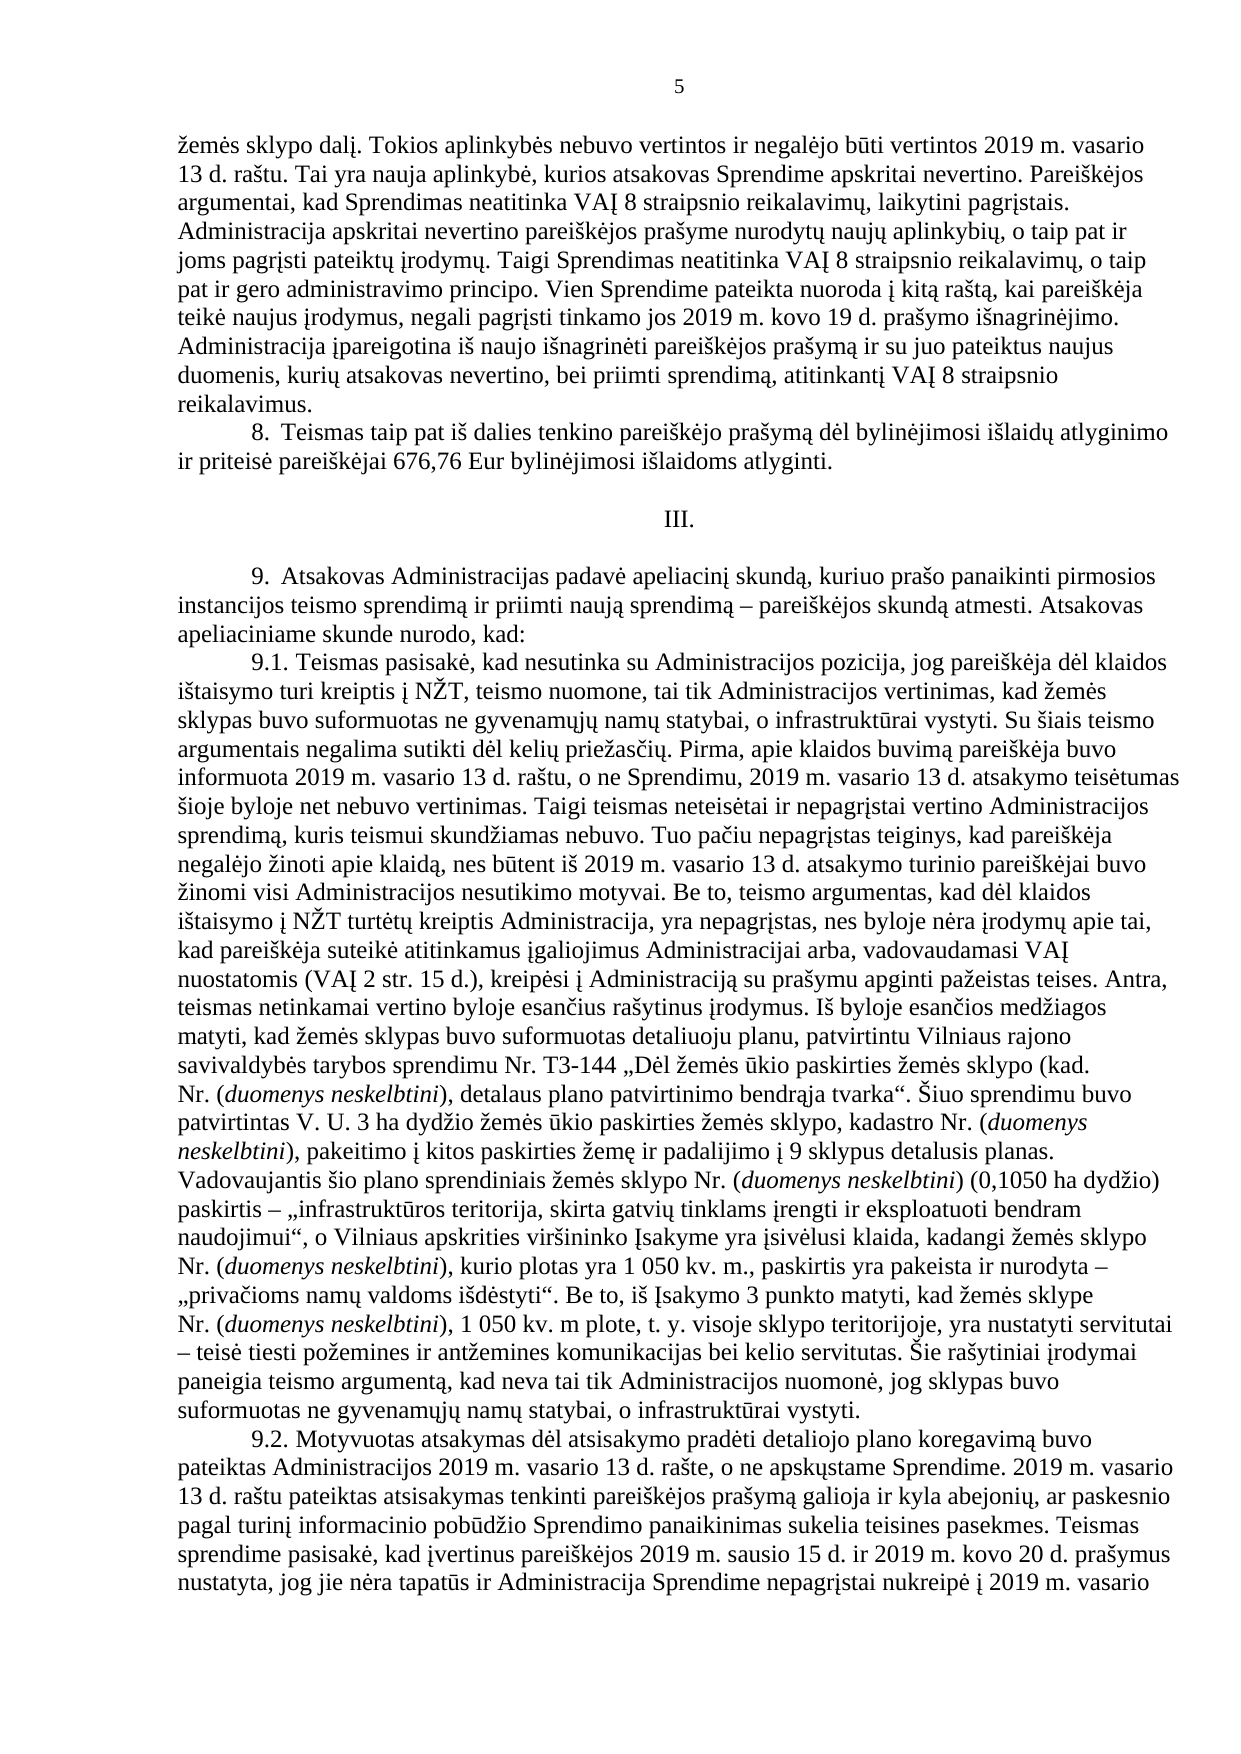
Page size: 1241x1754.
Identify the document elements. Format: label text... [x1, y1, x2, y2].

text 8. Teismas taip pat iš dalies tenkino pareiškėjo prašymą dėl bylinėjimosi išlaidų atlyginimo ir priteisė pareiškėjai 676,76 Eur bylinėjimosi išlaidoms atlyginti. [177, 417, 1181, 475]
text žemės sklypo dalį. Tokios aplinkybės nebuvo vertintos ir negalėjo būti vertintos 2019 m. vasario 13 d. raštu. Tai yra nauja aplinkybė, kurios atsakovas Sprendime apskritai nevertino. Pareiškėjos argumentai, kad Sprendimas neatitinka VAĮ 8 straipsnio reikalavimų, laikytini pagrįstais. Administracija apskritai nevertino pareiškėjos prašyme nurodytų naujų aplinkybių, o taip pat ir joms pagrįsti pateiktų įrodymų. Taigi Sprendimas neatitinka VAĮ 8 straipsnio reikalavimų, o taip pat ir gero administravimo principo. Vien Sprendime pateikta nuoroda į kitą raštą, kai pareiškėja teikė naujus įrodymus, negali pagrįsti tinkamo jos 2019 m. kovo 19 d. prašymo išnagrinėjimo. Administracija įpareigotina iš naujo išnagrinėti pareiškėjos prašymą ir su juo pateiktus naujus duomenis, kurių atsakovas nevertino, bei priimti sprendimą, atitinkantį VAĮ 8 straipsnio reikalavimus. [177, 130, 1181, 417]
text III. [177, 504, 1181, 532]
text 9.2. Motyvuotas atsakymas dėl atsisakymo pradėti detaliojo plano koregavimą buvo pateiktas Administracijos 2019 m. vasario 13 d. rašte, o ne apskųstame Sprendime. 2019 m. vasario 13 d. raštu pateiktas atsisakymas tenkinti pareiškėjos prašymą galioja ir kyla abejonių, ar paskesnio pagal turinį informacinio pobūdžio Sprendimo panaikinimas sukelia teisines pasekmes. Teismas sprendime pasisakė, kad įvertinus pareiškėjos 2019 m. sausio 15 d. ir 2019 m. kovo 20 d. prašymus nustatyta, jog jie nėra tapatūs ir Administracija Sprendime nepagrįstai nukreipė į 2019 m. vasario [177, 1424, 1181, 1596]
text 9. Atsakovas Administracijas padavė apeliacinį skundą, kuriuo prašo panaikinti pirmosios instancijos teismo sprendimą ir priimti naują sprendimą – pareiškėjos skundą atmesti. Atsakovas apeliaciniame skunde nurodo, kad: [177, 561, 1181, 647]
text 9.1. Teismas pasisakė, kad nesutinka su Administracijos pozicija, jog pareiškėja dėl klaidos ištaisymo turi kreiptis į NŽT, teismo nuomone, tai tik Administracijos vertinimas, kad žemės sklypas buvo suformuotas ne gyvenamųjų namų statybai, o infrastruktūrai vystyti. Su šiais teismo argumentais negalima sutikti dėl kelių priežasčių. Pirma, apie klaidos buvimą pareiškėja buvo informuota 2019 m. vasario 13 d. raštu, o ne Sprendimu, 2019 m. vasario 13 d. atsakymo teisėtumas šioje byloje net nebuvo vertinimas. Taigi teismas neteisėtai ir nepagrįstai vertino Administracijos sprendimą, kuris teismui skundžiamas nebuvo. Tuo pačiu nepagrįstas teiginys, kad pareiškėja negalėjo žinoti apie klaidą, nes būtent iš 2019 m. vasario 13 d. atsakymo turinio pareiškėjai buvo žinomi visi Administracijos nesutikimo motyvai. Be to, teismo argumentas, kad dėl klaidos ištaisymo į NŽT turtėtų kreiptis Administracija, yra nepagrįstas, nes byloje nėra įrodymų apie tai, kad pareiškėja suteikė atitinkamus įgaliojimus Administracijai arba, vadovaudamasi VAĮ nuostatomis (VAĮ 2 str. 15 d.), kreipėsi į Administraciją su prašymu apginti pažeistas teises. Antra, teismas netinkamai vertino byloje esančius rašytinus įrodymus. Iš byloje esančios medžiagos matyti, kad žemės sklypas buvo suformuotas detaliuoju planu, patvirtintu Vilniaus rajono savivaldybės tarybos sprendimu Nr. T3-144 „Dėl žemės ūkio paskirties žemės sklypo (kad. Nr. (duomenys neskelbtini), detalaus plano patvirtinimo bendrąja tvarka“. Šiuo sprendimu buvo patvirtintas V. U. 3 ha dydžio žemės ūkio paskirties žemės sklypo, kadastro Nr. (duomenys neskelbtini), pakeitimo į kitos paskirties žemę ir padalijimo į 9 sklypus detalusis planas. Vadovaujantis šio plano sprendiniais žemės sklypo Nr. (duomenys neskelbtini) (0,1050 ha dydžio) paskirtis – „infrastruktūros teritorija, skirta gatvių tinklams įrengti ir eksploatuoti bendram naudojimui“, o Vilniaus apskrities viršininko Įsakyme yra įsivėlusi klaida, kadangi žemės sklypo Nr. (duomenys neskelbtini), kurio plotas yra 1 050 kv. m., paskirtis yra pakeista ir nurodyta – „privačioms namų valdoms išdėstyti“. Be to, iš Įsakymo 3 punkto matyti, kad žemės sklype Nr. (duomenys neskelbtini), 1 050 kv. m plote, t. y. visoje sklypo teritorijoje, yra nustatyti servitutai – teisė tiesti požemines ir antžemines komunikacijas bei kelio servitutas. Šie rašytiniai įrodymai paneigia teismo argumentą, kad neva tai tik Administracijos nuomonė, jog sklypas buvo suformuotas ne gyvenamųjų namų statybai, o infrastruktūrai vystyti. [177, 647, 1181, 1424]
